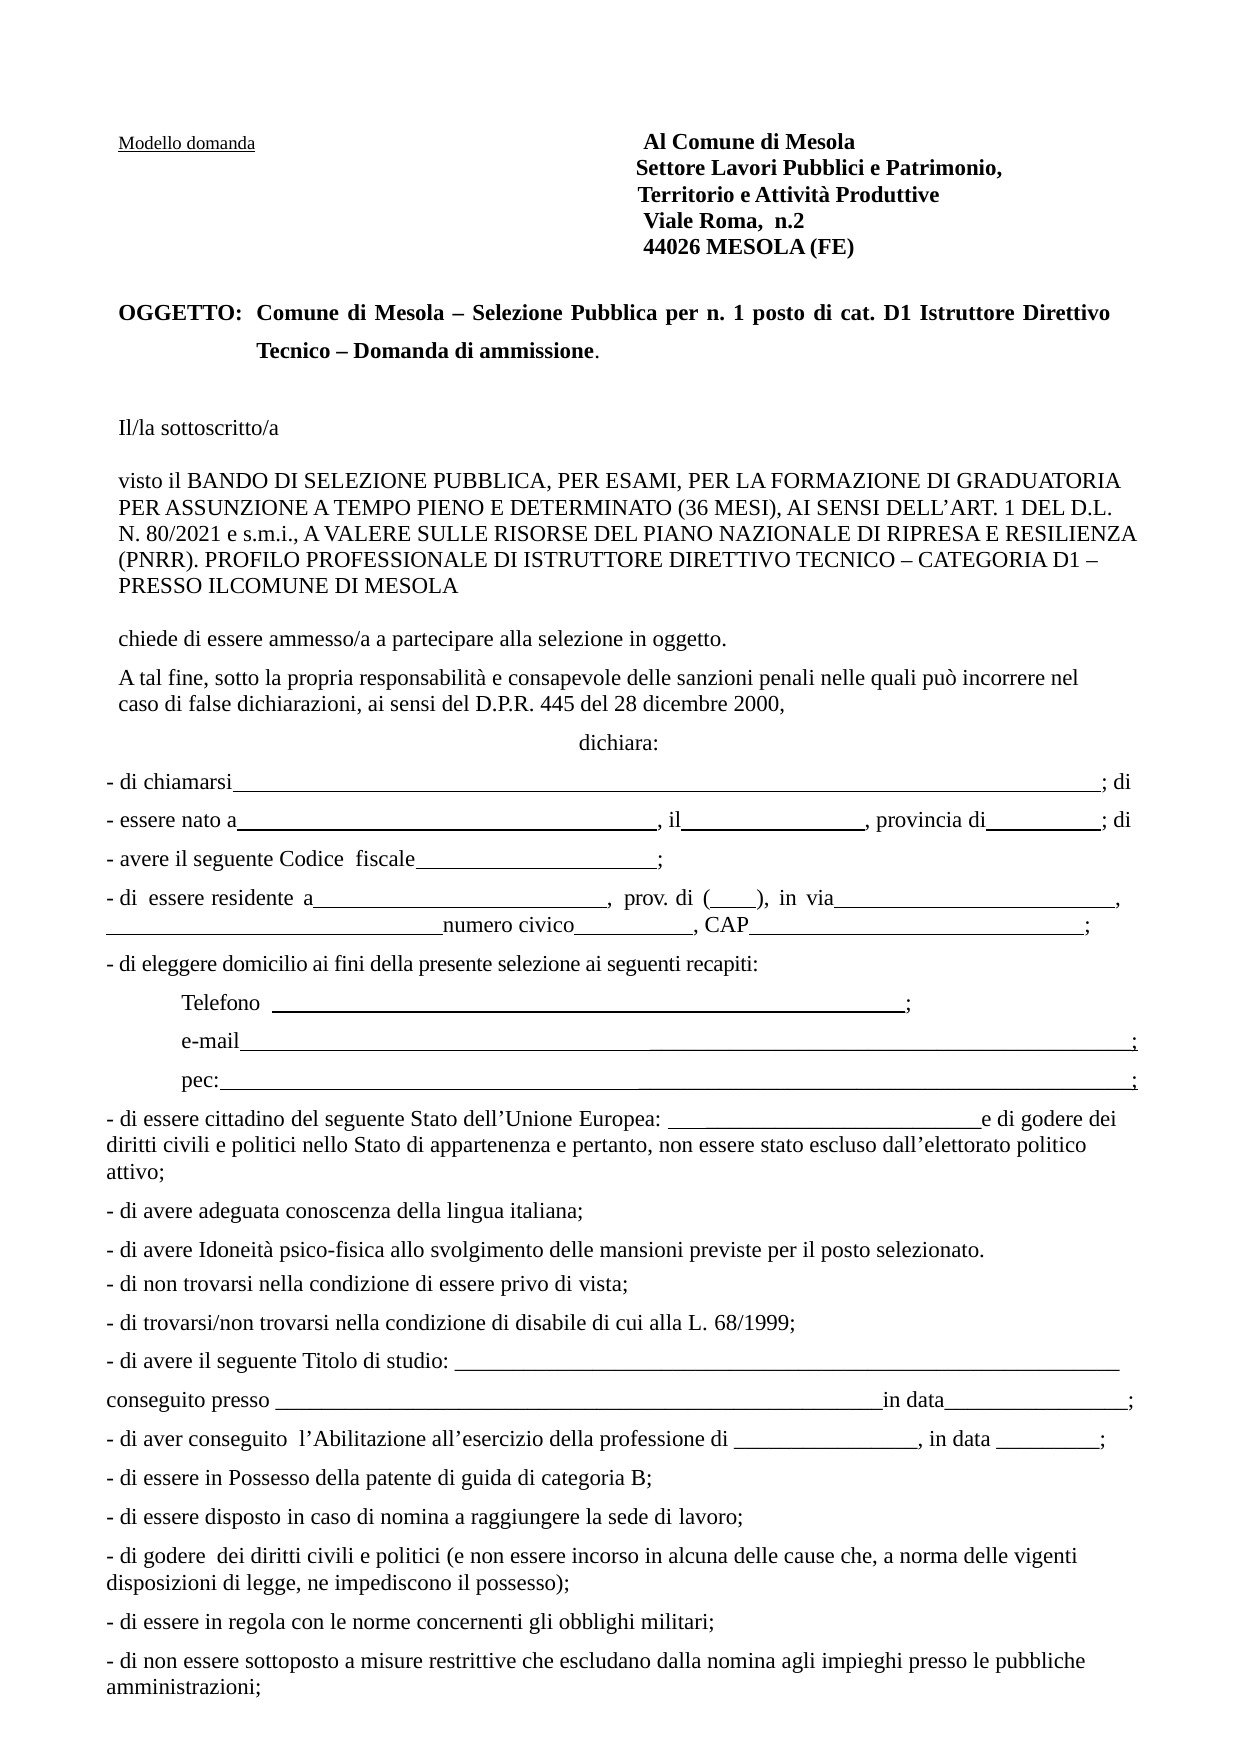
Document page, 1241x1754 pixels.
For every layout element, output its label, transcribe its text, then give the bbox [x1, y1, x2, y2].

text - di chiamarsi ; di - essere nato a , il , provincia di ; di - avere il seguente Codice fiscale ; [106, 756, 1140, 871]
text A tal fine, sotto la propria responsabilità e consapevole delle sanzioni penali nelle quali può incorrere nel caso di false dichiarazioni, ai sensi del D.P.R. 445 del 28 dicembre 2000, [118, 664, 1119, 717]
text - di aver conseguito l’Abilitazione all’esercizio della professione di ________________, in data _________; [106, 1426, 1140, 1452]
text Territorio e Attività Produttive [106, 181, 1140, 207]
list - di avere adeguata conoscenza della lingua italiana; [106, 1197, 1140, 1223]
text Il/la sottoscritto/a [118, 414, 1140, 441]
text dichiara: [118, 729, 1119, 756]
text visto il BANDO DI SELEZIONE PUBBLICA, PER ESAMI, PER LA FORMAZIONE DI GRADUATORIA PER ASSUNZIONE A TEMPO PIENO E DETERMINATO (36 MESI), AI SENSI DELL’ART. 1 DEL D.L. N. 80/2021 e s.m.i., A VALERE SULLE RISORSE DEL PIANO NAZIONALE DI RIPRESA E RESILIENZA (PNRR). PROFILO PROFESSIONALE DI ISTRUTTORE DIRETTIVO TECNICO – CATEGORIA D1 – PRESSO ILCOMUNE DI MESOLA [118, 467, 1140, 599]
list - di essere disposto in caso di nomina a raggiungere la sede di lavoro; [106, 1503, 1140, 1530]
text Telefono _______________________; [181, 988, 1140, 1015]
text - di essere in Possesso della patente di guida di categoria B; [106, 1464, 1140, 1491]
text - di essere in regola con le norme concernenti gli obblighi militari; [106, 1608, 1140, 1634]
subtitle Viale Roma, n.2 [643, 207, 1081, 233]
text OGGETTO: Comune di Mesola – Selezione Pubblica per n. 1 posto di cat. D1 Istruttore Direttivo Tecnico – Domanda di ammissione. [118, 298, 1119, 363]
text - di trovarsi/non trovarsi nella condizione di disabile di cui alla L. 68/1999; [106, 1309, 1140, 1335]
text - di eleggere domicilio ai fini della presente selezione ai seguenti recapiti: [106, 950, 1140, 976]
text - di godere dei diritti civili e politici (e non essere incorso in alcuna delle cause che, a norma delle vigenti disposizioni di legge, ne impediscono il possesso); [106, 1542, 1140, 1595]
text pec: ___________________________________________; [181, 1066, 1140, 1093]
text Settore Lavori Pubblici e Patrimonio, [106, 154, 1140, 181]
text chiede di essere ammesso/a a partecipare alla selezione in oggetto. [118, 625, 1140, 652]
text Modello domanda Al Comune di Mesola [118, 128, 1140, 154]
list - di non trovarsi nella condizione di essere privo di vista; [106, 1270, 1140, 1296]
text - di essere cittadino del seguente Stato dell’Unione Europea: ________________________e di godere dei diritti civili e politici nello Stato di appartenenza e pertanto, non essere stato escluso dall’elettorato politico attivo; [106, 1105, 1140, 1184]
text e-mail __________________________________________; [181, 1027, 1140, 1054]
text 44026 MESOLA (FE) [643, 233, 1140, 259]
text - di non essere sottoposto a misure restrittive che escludano dalla nomina agli impieghi presso le pubbliche amministrazioni; [106, 1647, 1140, 1699]
text numero civico , CAP ; [106, 911, 1140, 937]
text conseguito presso _____________________________________________________in data________________; [106, 1387, 1140, 1413]
text - di avere il seguente Titolo di studio: __________________________________________________________ [106, 1348, 1140, 1374]
text - di essere residente a , prov. di ( ), in via , [106, 872, 1140, 910]
text - di avere Idoneità psico-fisica allo svolgimento delle mansioni previste per il posto selezionato. [106, 1236, 1140, 1262]
